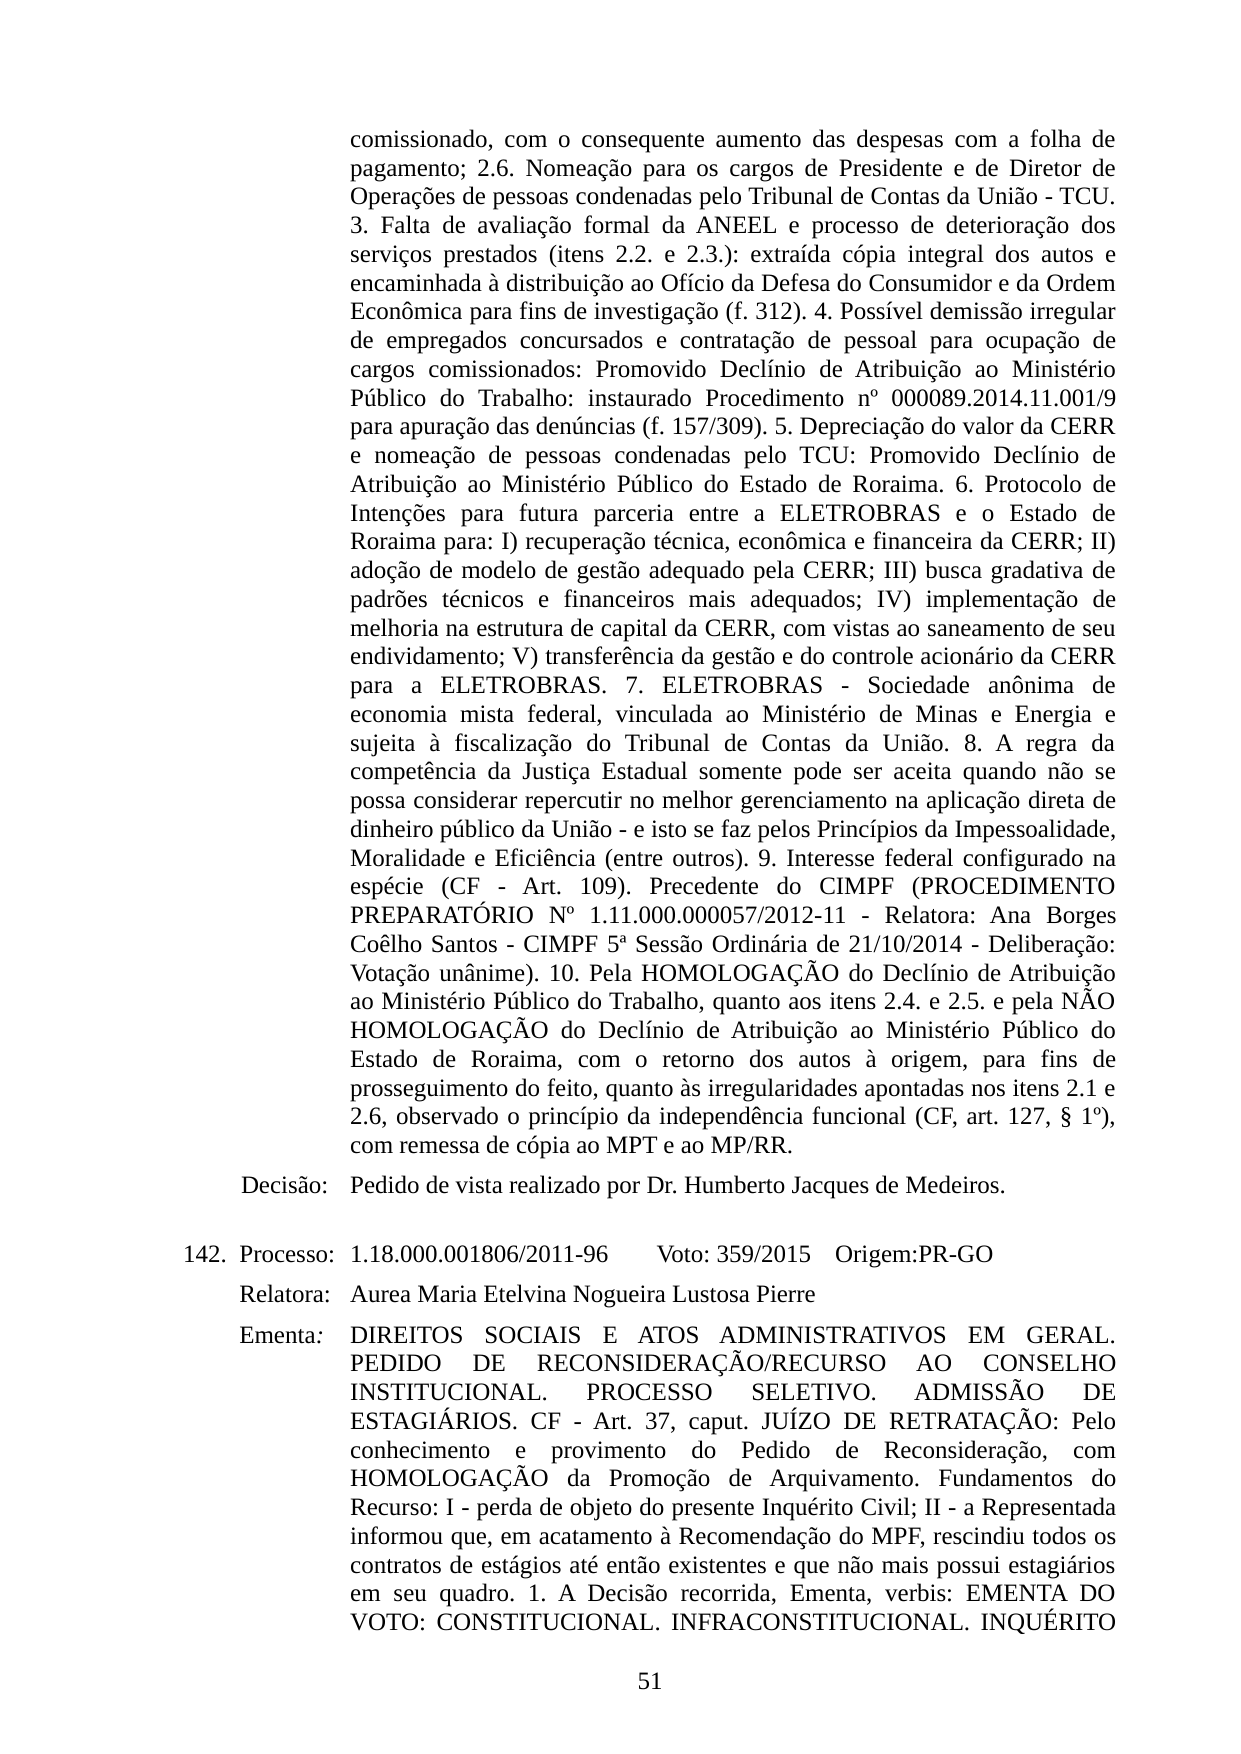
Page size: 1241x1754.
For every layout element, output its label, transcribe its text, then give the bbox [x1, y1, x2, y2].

table_header Processo: [234, 1234, 344, 1274]
table_cell [177, 118, 235, 1164]
table_cell Pedido de vista realizado por Dr. Humberto Jacques de Medeiros. [344, 1165, 1122, 1205]
table_header Origem:PR-GO [829, 1234, 1122, 1274]
table_cell Decisão: [235, 1165, 344, 1205]
table_header 1.18.000.001806/2011-96 [344, 1234, 651, 1274]
table_header Voto: 359/2015 [651, 1234, 829, 1274]
table_cell [235, 118, 344, 1164]
table_cell Aurea Maria Etelvina Nogueira Lustosa Pierre [344, 1274, 1122, 1314]
table_cell Relatora: [234, 1274, 344, 1314]
table_header 142. [177, 1234, 233, 1274]
table_cell [177, 1314, 233, 1642]
table_cell [177, 1165, 235, 1205]
table_cell [177, 1274, 233, 1314]
table_cell DIREITOS SOCIAIS E ATOS ADMINISTRATIVOS EM GERAL. PEDIDO DE RECONSIDERAÇÃO/RECURSO AO CONSELHO INSTITUCIONAL. PROCESSO SELETIVO. ADMISSÃO DE ESTAGIÁRIOS. CF - Art. 37, caput. JUÍZO DE RETRATAÇÃO: Pelo conhecimento e provimento do Pedido de Reconsideração, com HOMOLOGAÇÃO da Promoção de Arquivamento. Fundamentos do Recurso: I - perda de objeto do presente Inquérito Civil; II - a Representada informou que, em acatamento à Recomendação do MPF, rescindiu todos os contratos de estágios até então existentes e que não mais possui estagiários em seu quadro. 1. A Decisão recorrida, Ementa, verbis: EMENTA DO VOTO: CONSTITUCIONAL. INFRACONSTITUCIONAL. INQUÉRITO [344, 1314, 1122, 1642]
table_cell comissionado, com o consequente aumento das despesas com a folha de pagamento; 2.6. Nomeação para os cargos de Presidente e de Diretor de Operações de pessoas condenadas pelo Tribunal de Contas da União - TCU. 3. Falta de avaliação formal da ANEEL e processo de deterioração dos serviços prestados (itens 2.2. e 2.3.): extraída cópia integral dos autos e encaminhada à distribuição ao Ofício da Defesa do Consumidor e da Ordem Econômica para fins de investigação (f. 312). 4. Possível demissão irregular de empregados concursados e contratação de pessoal para ocupação de cargos comissionados: Promovido Declínio de Atribuição ao Ministério Público do Trabalho: instaurado Procedimento nº 000089.2014.11.001/9 para apuração das denúncias (f. 157/309). 5. Depreciação do valor da CERR e nomeação de pessoas condenadas pelo TCU: Promovido Declínio de Atribuição ao Ministério Público do Estado de Roraima. 6. Protocolo de Intenções para futura parceria entre a ELETROBRAS e o Estado de Roraima para: I) recuperação técnica, econômica e financeira da CERR; II) adoção de modelo de gestão adequado pela CERR; III) busca gradativa de padrões técnicos e financeiros mais adequados; IV) implementação de melhoria na estrutura de capital da CERR, com vistas ao saneamento de seu endividamento; V) transferência da gestão e do controle acionário da CERR para a ELETROBRAS. 7. ELETROBRAS - Sociedade anônima de economia mista federal, vinculada ao Ministério de Minas e Energia e sujeita à fiscalização do Tribunal de Contas da União. 8. A regra da competência da Justiça Estadual somente pode ser aceita quando não se possa considerar repercutir no melhor gerenciamento na aplicação direta de dinheiro público da União - e isto se faz pelos Princípios da Impessoalidade, Moralidade e Eficiência (entre outros). 9. Interesse federal configurado na espécie (CF - Art. 109). Precedente do CIMPF (PROCEDIMENTO PREPARATÓRIO Nº 1.11.000.000057/2012-11 - Relatora: Ana Borges Coêlho Santos - CIMPF 5ª Sessão Ordinária de 21/10/2014 - Deliberação: Votação unânime). 10. Pela HOMOLOGAÇÃO do Declínio de Atribuição ao Ministério Público do Trabalho, quanto aos itens 2.4. e 2.5. e pela NÃO HOMOLOGAÇÃO do Declínio de Atribuição ao Ministério Público do Estado de Roraima, com o retorno dos autos à origem, para fins de prosseguimento do feito, quanto às irregularidades apontadas nos itens 2.1 e 2.6, observado o princípio da independência funcional (CF, art. 127, § 1º), com remessa de cópia ao MPT e ao MP/RR. [344, 118, 1122, 1164]
table_cell Ementa: [234, 1314, 344, 1642]
